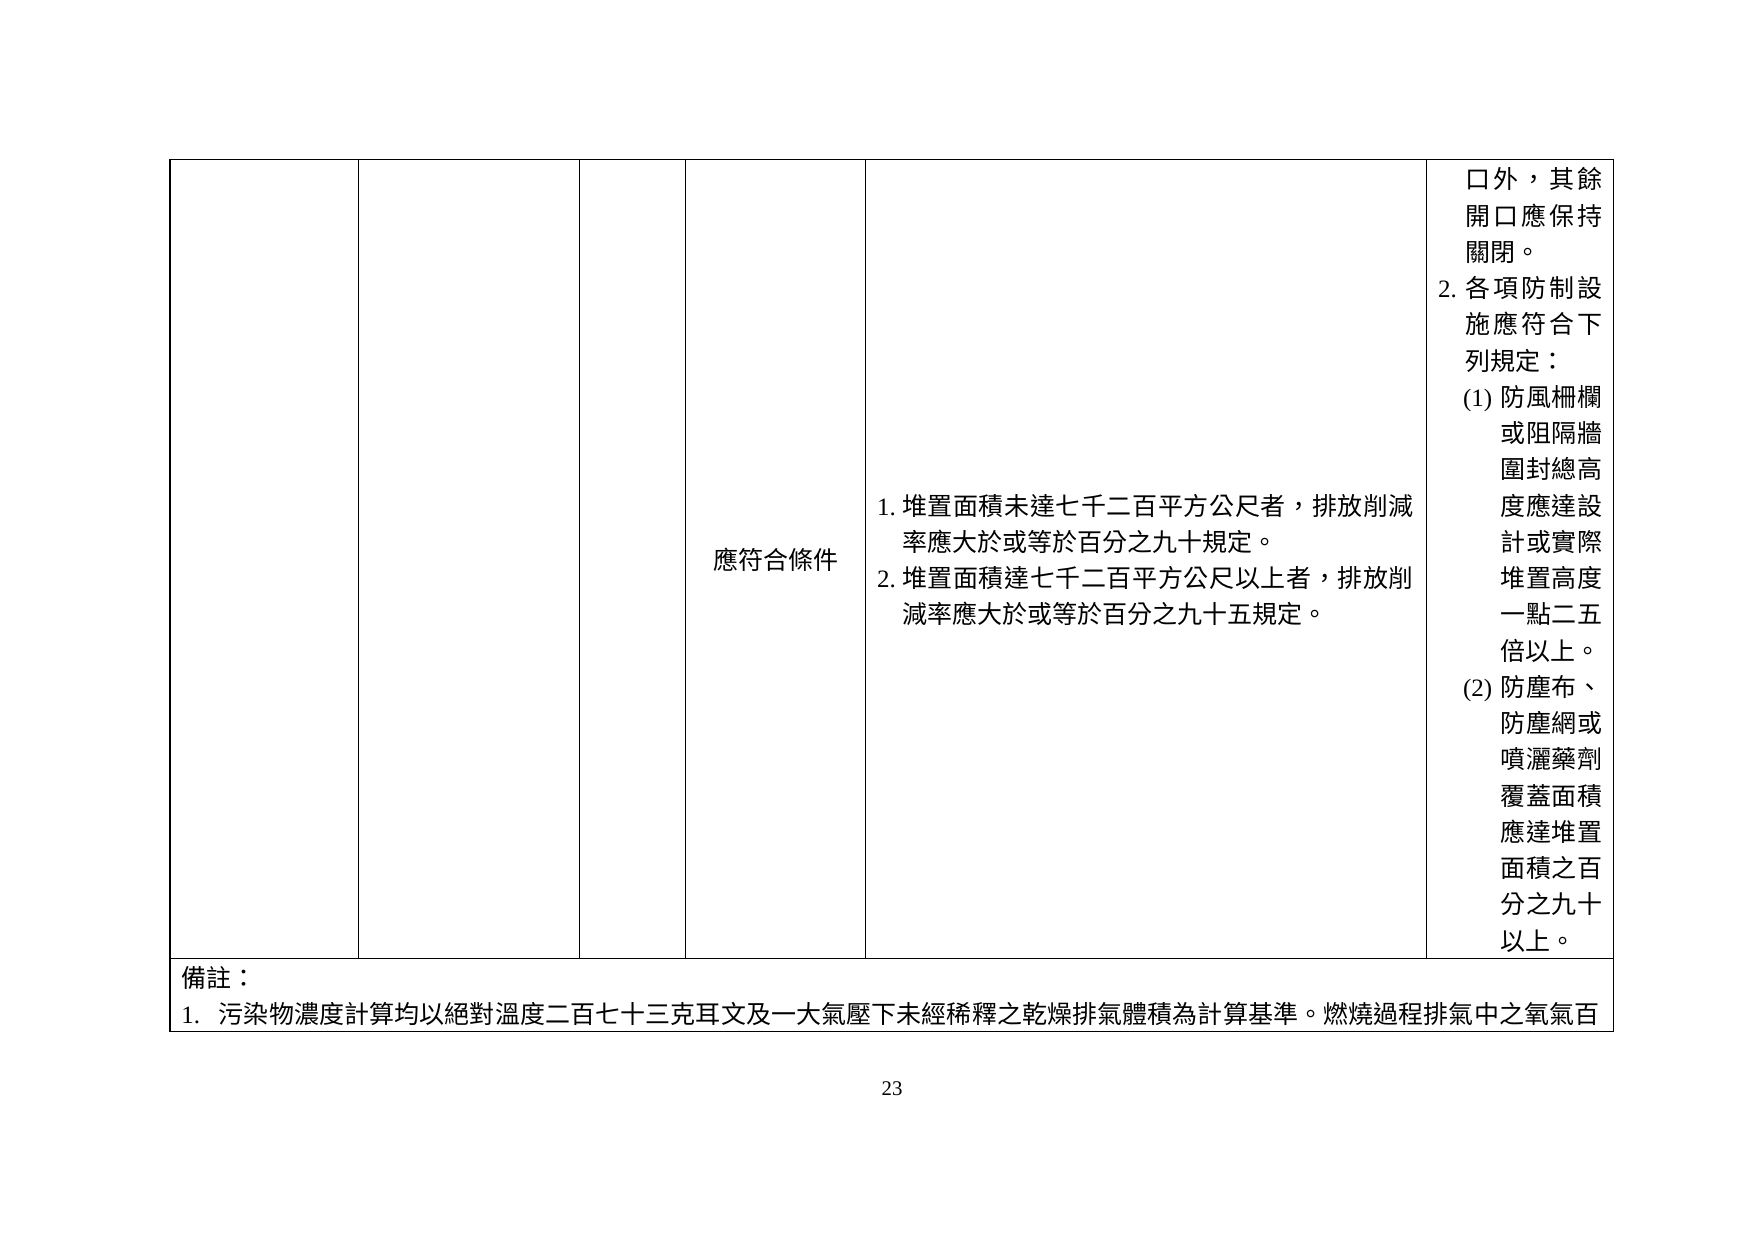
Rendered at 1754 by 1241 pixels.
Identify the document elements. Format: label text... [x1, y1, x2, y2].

table_cell 1. 堆置面積未達七千二百平方公尺者，排放削減率應大於或等於百分之九十規定。 2. 堆置面積達七千二百平方公尺以上者，排放削減率應大於或等於百分之九十五規定。 [866, 160, 1426, 957]
table_cell 應符合條件 [686, 160, 865, 957]
table_cell 備註： 1. 污染物濃度計算均以絕對溫度二百七十三克耳文及一大氣壓下未經稀釋之乾燥排氣體積為計算基準。燃燒過程排氣中之氧氣百 [171, 959, 1613, 1031]
table_cell [580, 160, 685, 957]
table_cell [359, 160, 579, 957]
table_cell 口外，其餘開口應保持關閉。 2. 各項防制設施應符合下列規定： (1) 防風柵欄或阻隔牆圍封總高度應達設計或實際堆置高度一點二五倍以上。 (2) 防塵布、防塵網或噴灑藥劑覆蓋面積應達堆置面積之百分之九十以上。 [1427, 160, 1613, 957]
table_cell [171, 160, 358, 957]
